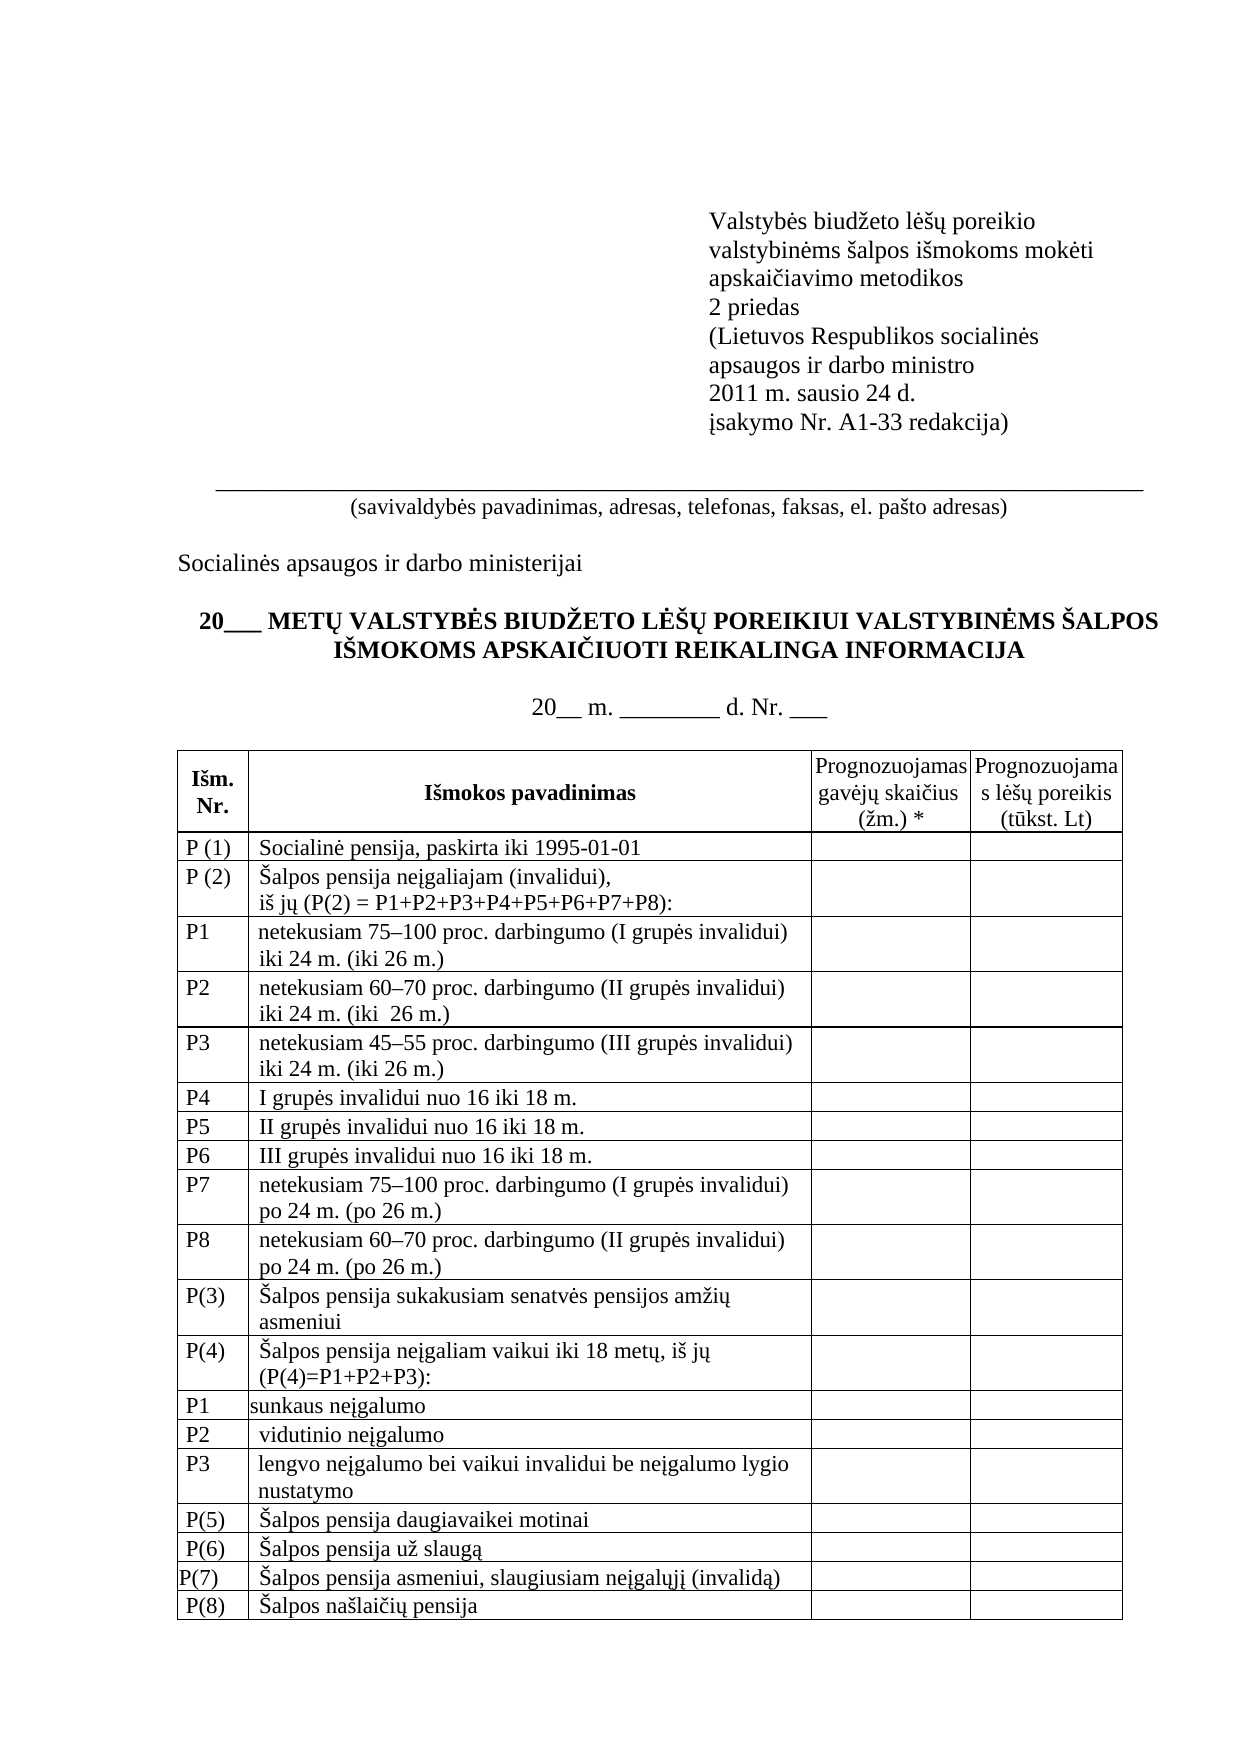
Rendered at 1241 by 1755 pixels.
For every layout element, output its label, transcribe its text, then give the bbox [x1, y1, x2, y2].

table_cell [812, 1280, 970, 1334]
text įsakymo Nr. A1-33 redakcija) [177, 407, 1181, 436]
table_cell [971, 972, 1122, 1026]
table_cell P (1) [178, 833, 248, 860]
text 2011 m. sausio 24 d. [177, 378, 1181, 407]
table_cell P(5) [178, 1504, 248, 1532]
table_cell [812, 1533, 970, 1561]
table_cell [971, 833, 1122, 860]
table_cell P (2) [178, 861, 248, 916]
table_cell [971, 1112, 1122, 1139]
text Valstybės biudžeto lėšų poreikio [177, 206, 1181, 235]
table_cell [812, 1591, 970, 1619]
table_cell [812, 1170, 970, 1224]
table_cell Šalpos pensija sukakusiam senatvės pensijos amžių asmeniui [249, 1280, 811, 1334]
table_cell [812, 1028, 970, 1082]
table_cell P3 [178, 1449, 248, 1503]
table_cell netekusiam 75–100 proc. darbingumo (I grupės invalidui) po 24 m. (po 26 m.) [249, 1170, 811, 1224]
text (Lietuvos Respublikos socialinės [177, 321, 1181, 350]
table_cell [812, 1083, 970, 1111]
table_header Išm. Nr. [178, 751, 248, 831]
table_cell P2 [178, 972, 248, 1026]
table_cell [812, 1336, 970, 1390]
text (savivaldybės pavadinimas, adresas, telefonas, faksas, el. pašto adresas) [177, 493, 1181, 520]
table_cell [812, 1420, 970, 1448]
text _ [177, 465, 1181, 493]
table_cell [812, 1112, 970, 1139]
table_cell P(6) [178, 1533, 248, 1561]
table_cell [812, 1391, 970, 1419]
table_cell [971, 1225, 1122, 1279]
table_cell [971, 1533, 1122, 1561]
text valstybinėms šalpos išmokoms mokėti [177, 235, 1181, 263]
table_cell netekusiam 60–70 proc. darbingumo (II grupės invalidui) iki 24 m. (iki 26 m.) [249, 972, 811, 1026]
table_cell [971, 1449, 1122, 1503]
text apsaugos ir darbo ministro [177, 350, 1181, 378]
table_header Išmokos pavadinimas [249, 751, 811, 831]
table_cell [971, 1028, 1122, 1082]
table_cell P(8) [178, 1591, 248, 1619]
table_cell [812, 833, 970, 860]
table_cell [812, 861, 970, 916]
table_cell I grupės invalidui nuo 16 iki 18 m. [249, 1083, 811, 1111]
table_cell lengvo neįgalumo bei vaikui invalidui be neįgalumo lygio nustatymo [249, 1449, 811, 1503]
table_cell [971, 1420, 1122, 1448]
table_cell P8 [178, 1225, 248, 1279]
text 2 priedas [177, 292, 1181, 321]
table_cell Šalpos pensija už slaugą [249, 1533, 811, 1561]
table_cell [971, 1562, 1122, 1590]
table_cell Šalpos pensija daugiavaikei motinai [249, 1504, 811, 1532]
table_cell P3 [178, 1028, 248, 1082]
table_cell [812, 1449, 970, 1503]
table_cell [971, 1083, 1122, 1111]
table_cell Šalpos našlaičių pensija [249, 1591, 811, 1619]
table_cell P7 [178, 1170, 248, 1224]
text apskaičiavimo metodikos [177, 263, 1181, 292]
table_cell [971, 1391, 1122, 1419]
table_cell Socialinė pensija, paskirta iki 1995-01-01 [249, 833, 811, 860]
table_cell II grupės invalidui nuo 16 iki 18 m. [249, 1112, 811, 1139]
table_cell P5 [178, 1112, 248, 1139]
table_cell P2 [178, 1420, 248, 1448]
table_cell P(7) [178, 1562, 248, 1590]
table_cell Šalpos pensija neįgaliam vaikui iki 18 metų, iš jų (P(4)=P1+P2+P3): [249, 1336, 811, 1390]
table_cell [812, 1225, 970, 1279]
text 20__ m. ________ d. Nr. ___ [177, 692, 1181, 721]
table_cell vidutinio neįgalumo [249, 1420, 811, 1448]
table_cell [971, 917, 1122, 971]
text Socialinės apsaugos ir darbo ministerijai [177, 548, 1181, 577]
table_cell P(4) [178, 1336, 248, 1390]
table_cell P4 [178, 1083, 248, 1111]
table_cell [971, 1141, 1122, 1168]
table_cell [812, 1141, 970, 1168]
table_cell P(3) [178, 1280, 248, 1334]
table_cell netekusiam 60–70 proc. darbingumo (II grupės invalidui) po 24 m. (po 26 m.) [249, 1225, 811, 1279]
table_cell [971, 1336, 1122, 1390]
table_cell [812, 972, 970, 1026]
table_cell [971, 1591, 1122, 1619]
table_cell III grupės invalidui nuo 16 iki 18 m. [249, 1141, 811, 1168]
text 20___ METŲ VALSTYBĖS BIUDŽETO LĖŠŲ POREIKIUI VALSTYBINĖMS ŠALPOS IŠMOKOMS APSKAIČIUOTI REIKALINGA INFORMACIJA [177, 606, 1181, 663]
table_cell P6 [178, 1141, 248, 1168]
table_cell P1 [178, 917, 248, 971]
table_cell [971, 861, 1122, 916]
table_header Prognozuojamas gavėjų skaičius (žm.) * [812, 751, 970, 831]
table_cell [812, 1504, 970, 1532]
table_cell [812, 1562, 970, 1590]
table_cell [971, 1504, 1122, 1532]
table_cell Šalpos pensija asmeniui, slaugiusiam neįgalųjį (invalidą) [249, 1562, 811, 1590]
table_cell netekusiam 75–100 proc. darbingumo (I grupės invalidui) iki 24 m. (iki 26 m.) [249, 917, 811, 971]
table_cell P1 [178, 1391, 248, 1419]
table_cell [971, 1280, 1122, 1334]
table_cell netekusiam 45–55 proc. darbingumo (III grupės invalidui) iki 24 m. (iki 26 m.) [249, 1028, 811, 1082]
table_cell sunkaus neįgalumo [249, 1391, 811, 1419]
table_header Prognozuojamas lėšų poreikis (tūkst. Lt) [971, 751, 1122, 831]
table_cell [971, 1170, 1122, 1224]
table_cell [812, 917, 970, 971]
table_cell Šalpos pensija neįgaliajam (invalidui), iš jų (P(2) = P1+P2+P3+P4+P5+P6+P7+P8): [249, 861, 811, 916]
